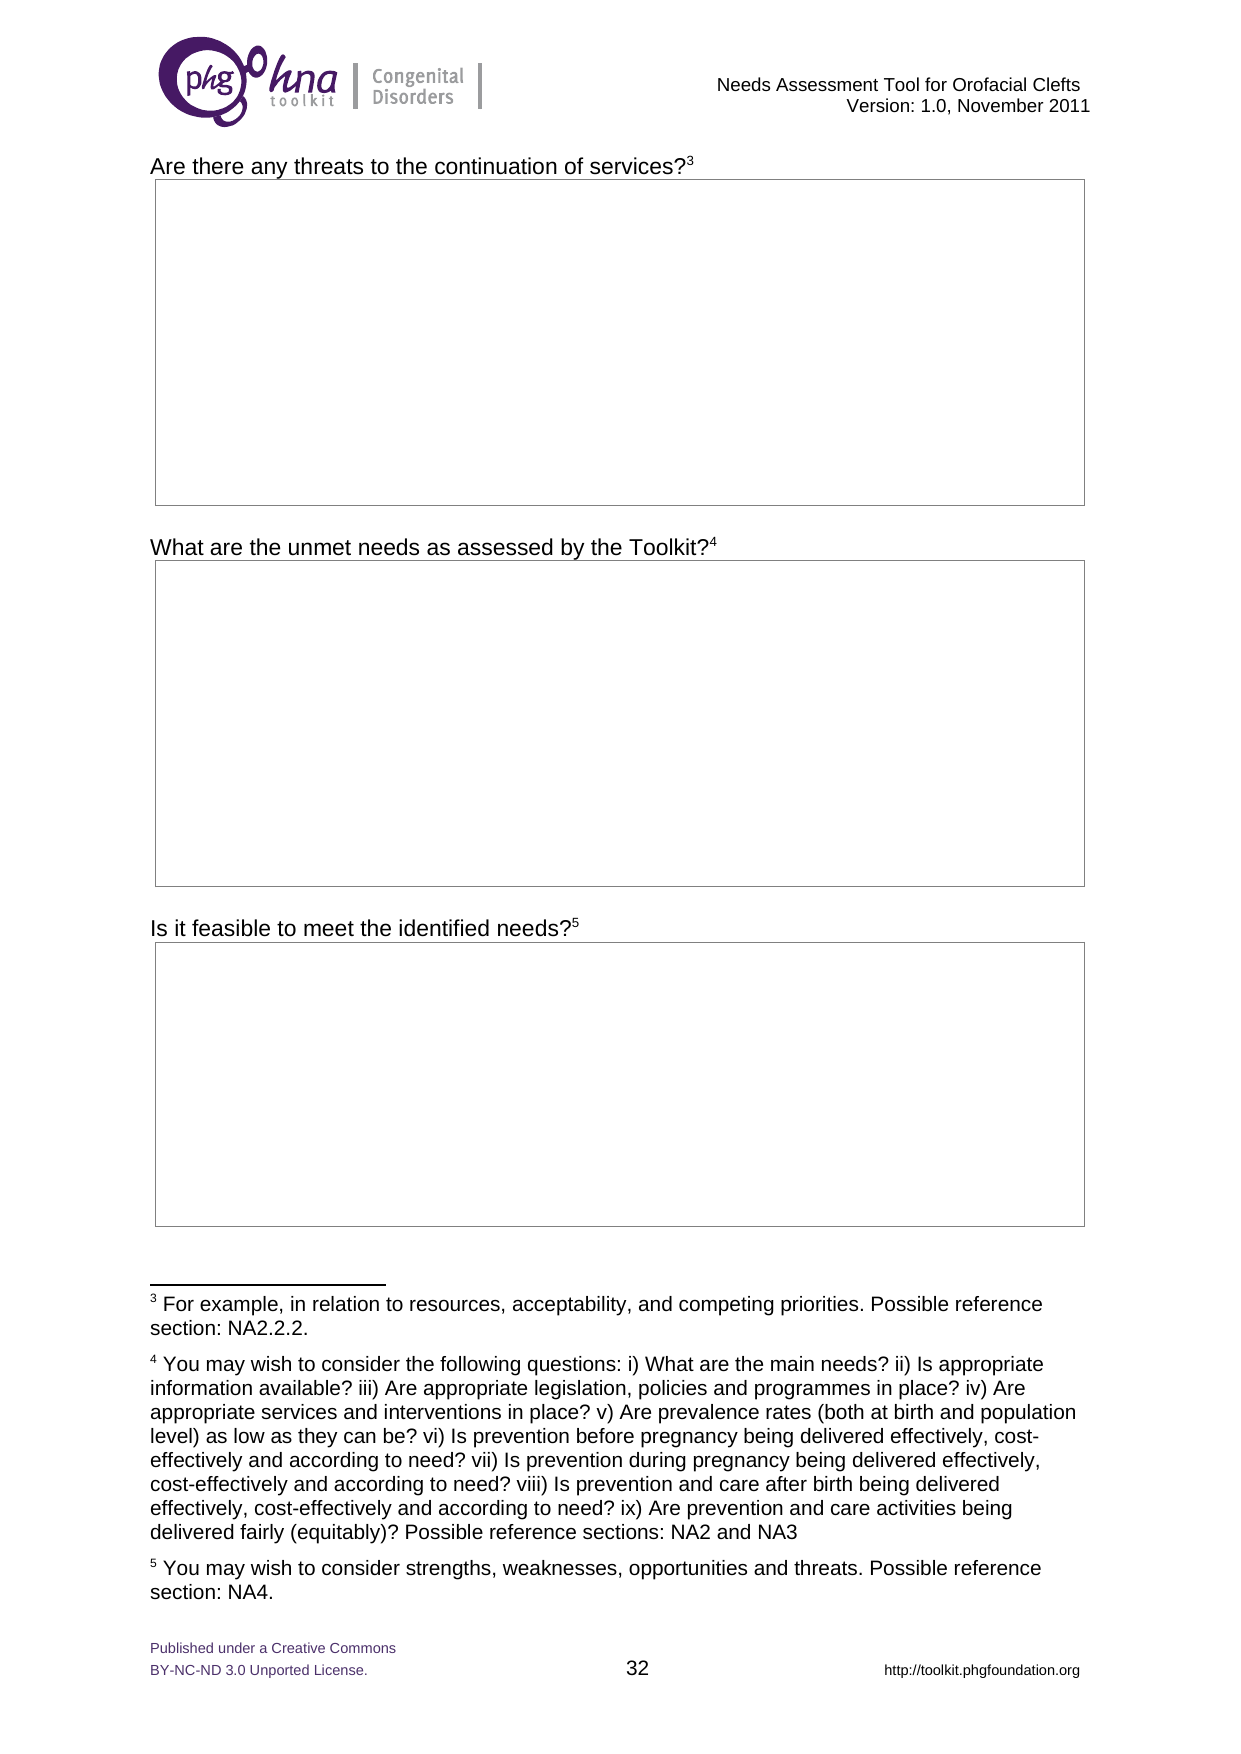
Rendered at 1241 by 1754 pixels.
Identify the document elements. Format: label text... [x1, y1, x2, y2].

text You may wish to consider strengths, weaknesses, opportunities and threats. Possible reference section: NA4. [150, 1556, 1090, 1604]
subtitle Are there any threats to the continuation of services? [150, 150, 1090, 179]
subtitle What are the unmet needs as assessed by the Toolkit? [150, 531, 1090, 560]
text You may wish to consider the following questions: i) What are the main needs? ii) Is appropriate information available? iii) Are appropriate legislation, policies and programmes in place? iv) Are appropriate services and interventions in place? v) Are prevalence rates (both at birth and population level) as low as they can be? vi) Is prevention before pregnancy being delivered effectively, cost-effectively and according to need? vii) Is prevention during pregnancy being delivered effectively, cost-effectively and according to need? viii) Is prevention and care after birth being delivered effectively, cost-effectively and according to need? ix) Are prevention and care activities being delivered fairly (equitably)? Possible reference sections: NA2 and NA3 [150, 1352, 1090, 1543]
text For example, in relation to resources, acceptability, and competing priorities. Possible reference section: NA2.2.2. [150, 1291, 1090, 1339]
subtitle Is it feasible to meet the identified needs? [150, 912, 1090, 942]
